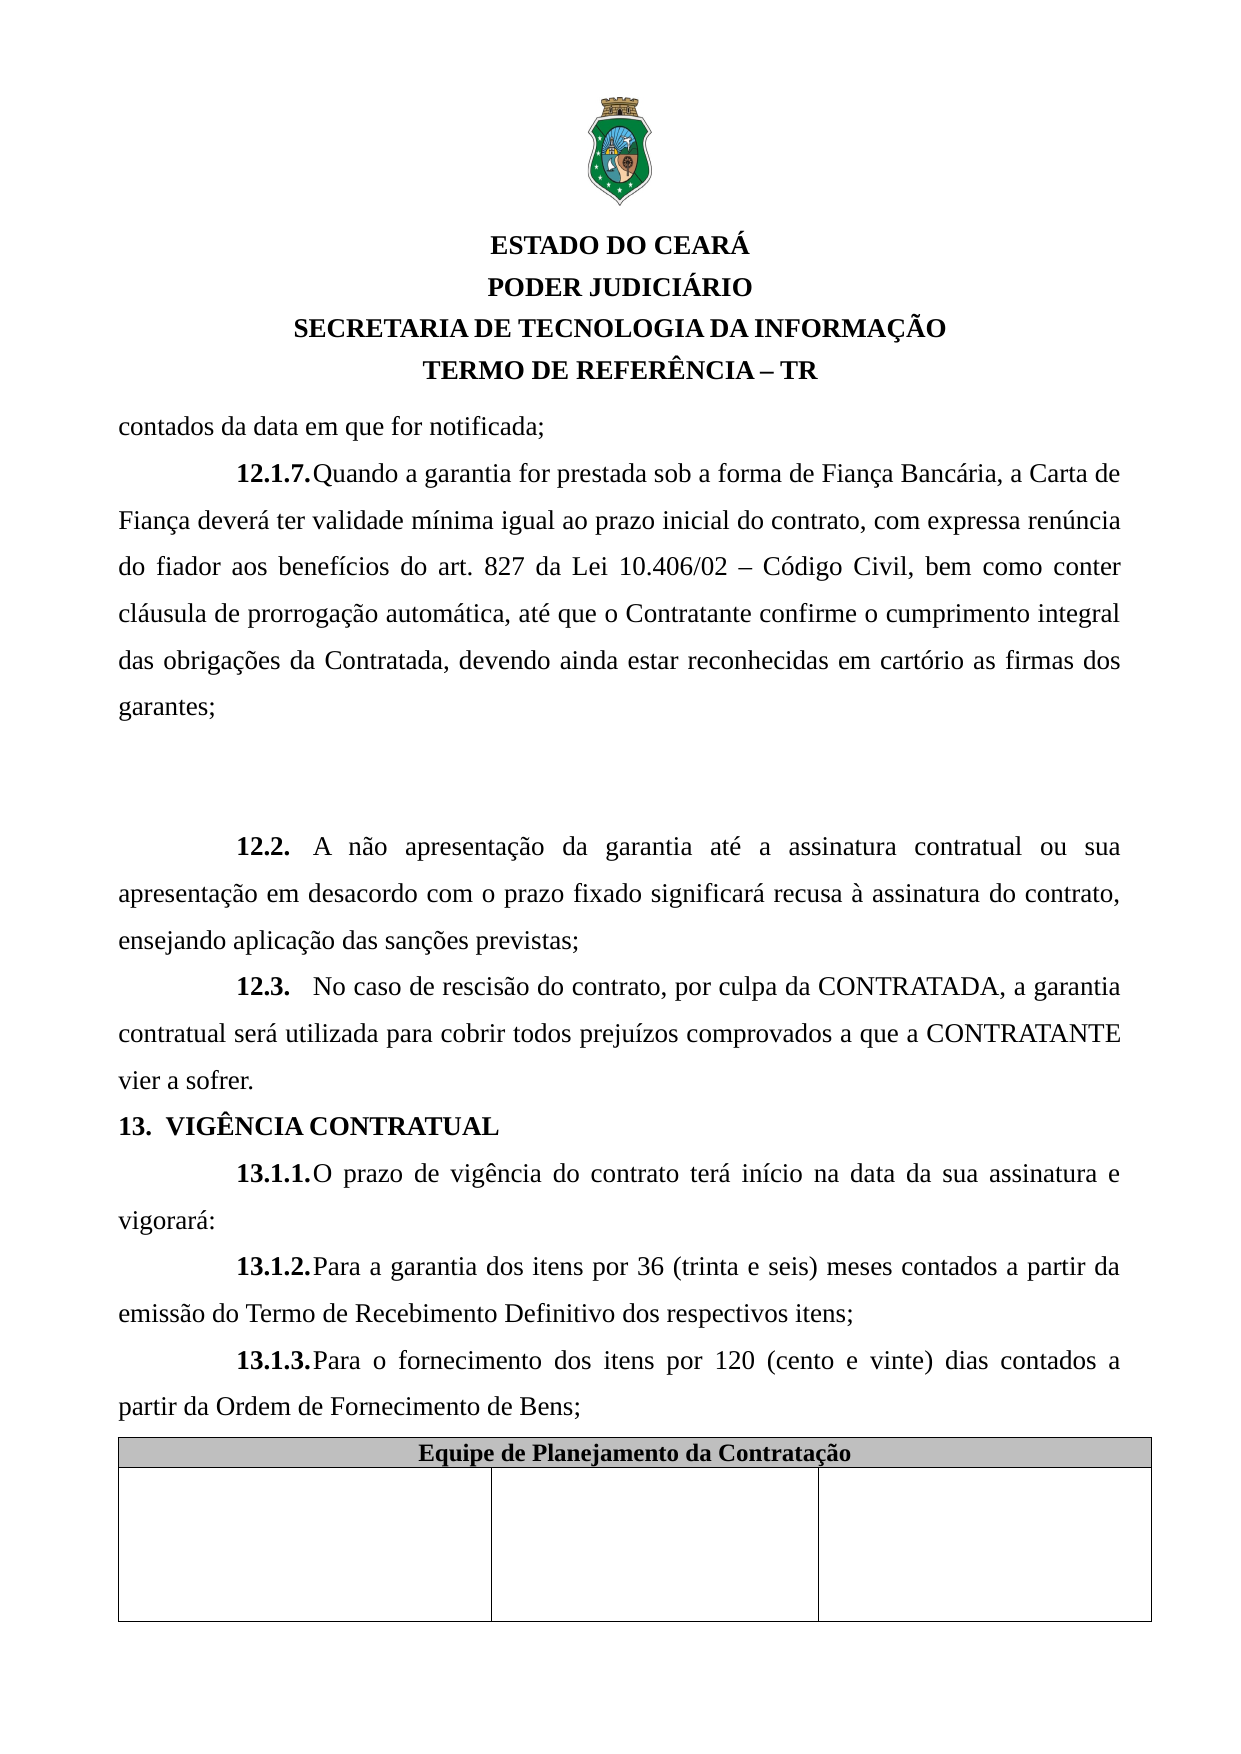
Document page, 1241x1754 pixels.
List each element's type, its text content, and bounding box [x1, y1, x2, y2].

list VIGÊNCIA CONTRATUAL [118, 1111, 1122, 1142]
table_header Equipe de Planejamento da Contratação [119, 1438, 1151, 1467]
list Para o fornecimento dos itens por 120 (cento e vinte) dias contados a partir da Ordem de Fornecimento de Bens; [118, 1344, 1122, 1422]
list contados da data em que for notificada; [118, 411, 1122, 442]
list A não apresentação da garantia até a assinatura contratual ou sua apresentação em desacordo com o prazo fixado significará recusa à assinatura do contrato, ensejando aplicação das sanções previstas; [118, 831, 1122, 955]
table_cell [819, 1468, 1151, 1621]
table_cell [119, 1468, 491, 1621]
table_cell [492, 1468, 818, 1621]
list No caso de rescisão do contrato, por culpa da CONTRATADA, a garantia contratual será utilizada para cobrir todos prejuízos comprovados a que a CONTRATANTE vier a sofrer. [118, 971, 1122, 1095]
list Quando a garantia for prestada sob a forma de Fiança Bancária, a Carta de Fiança deverá ter validade mínima igual ao prazo inicial do contrato, com expressa renúncia do fiador aos benefícios do art. 827 da Lei 10.406/02 – Código Civil, bem como conter cláusula de prorrogação automática, até que o Contratante confirme o cumprimento integral das obrigações da Contratada, devendo ainda estar reconhecidas em cartório as firmas dos garantes; [118, 457, 1122, 722]
list Para a garantia dos itens por 36 (trinta e seis) meses contados a partir da emissão do Termo de Recebimento Definitivo dos respectivos itens; [118, 1251, 1122, 1328]
list O prazo de vigência do contrato terá início na data da sua assinatura e vigorará: [118, 1157, 1122, 1235]
